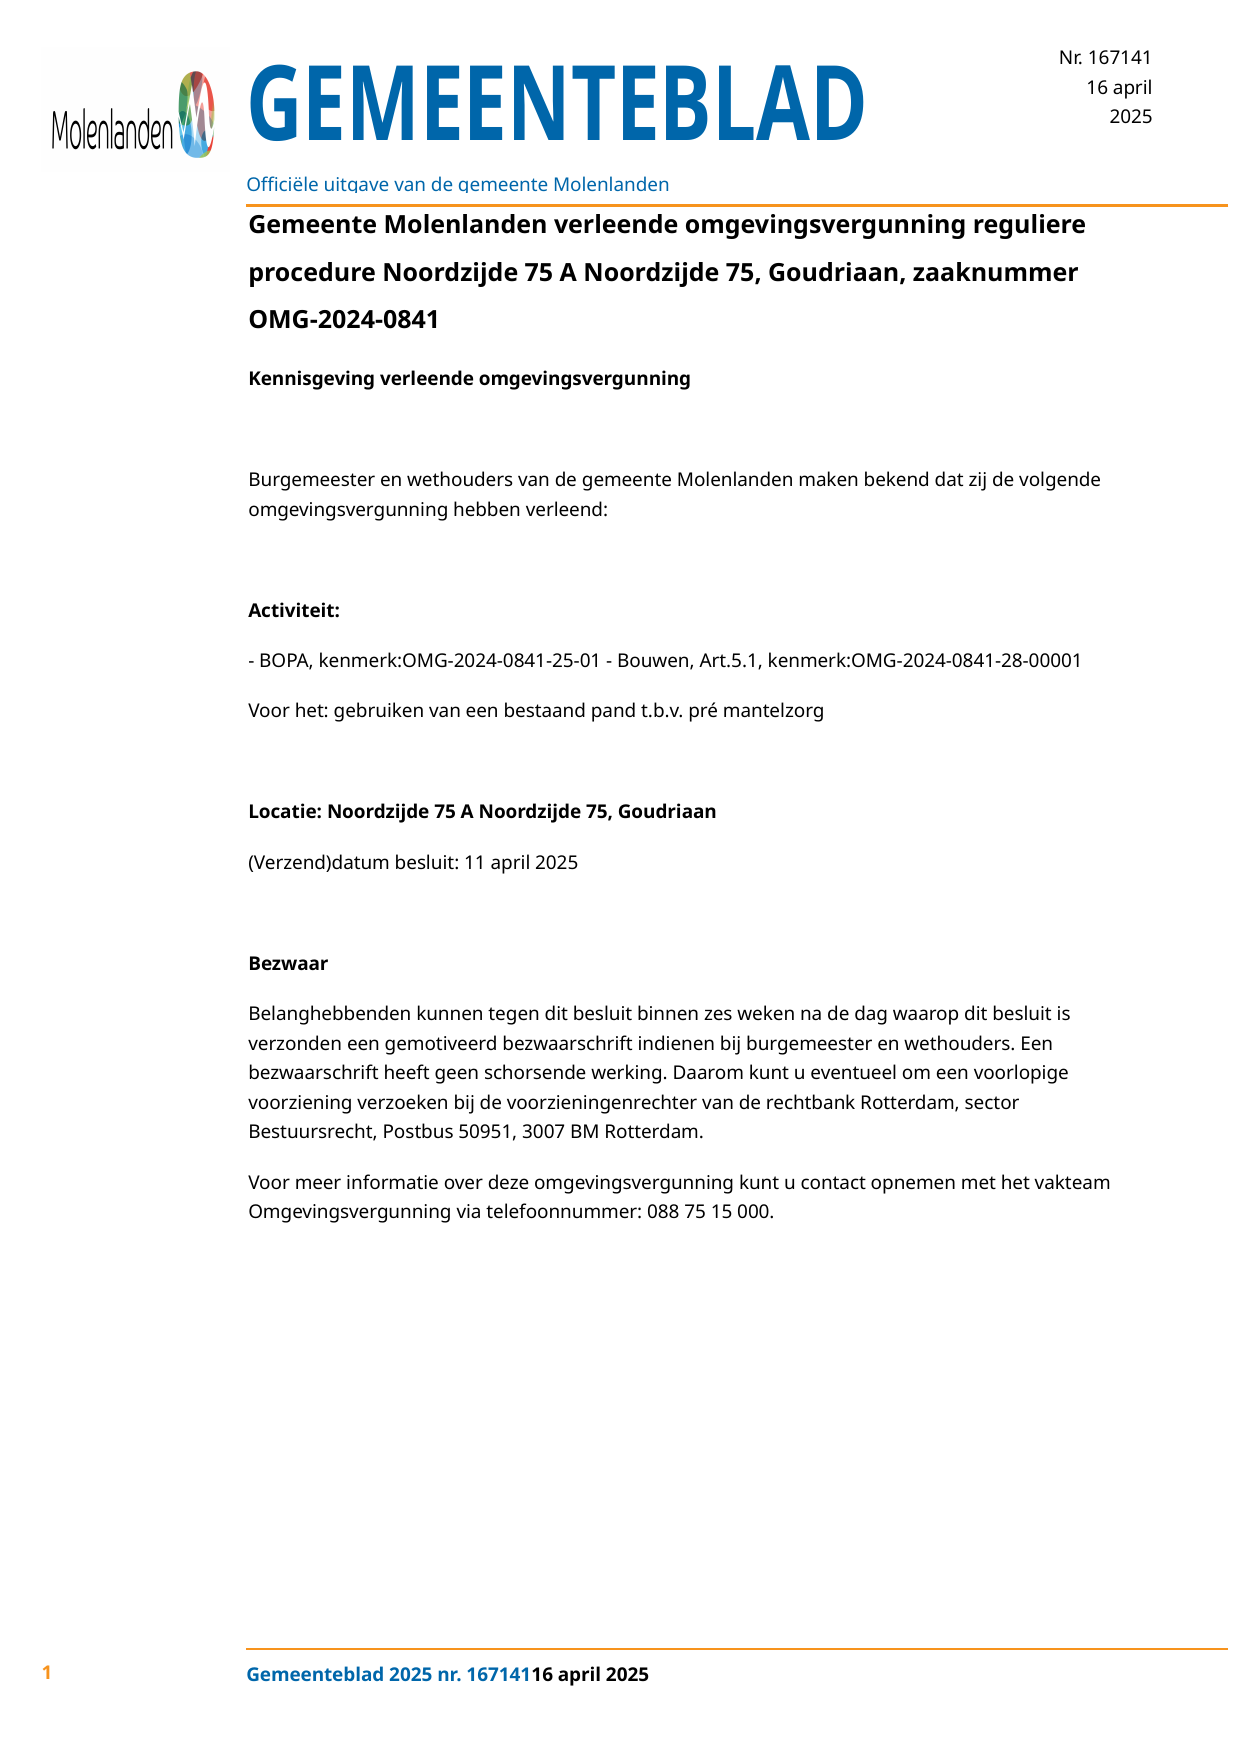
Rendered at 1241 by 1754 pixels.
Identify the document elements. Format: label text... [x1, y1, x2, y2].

picture [41, 47, 231, 172]
text Voor meer informatie over deze omgevingsvergunning kunt u contact opnemen met het vakteam Omgevingsvergunning via telefoonnummer: 088 75 15 000. [248, 1169, 1152, 1224]
text Locatie: Noordzijde 75 A Noordzijde 75, Goudriaan [248, 798, 1152, 824]
text Belanghebbenden kunnen tegen dit besluit binnen zes weken na de dag waarop dit besluit is verzonden een gemotiveerd bezwaarschrift indienen bij burgemeester en wethouders. Een bezwaarschrift heeft geen schorsende werking. Daarom kunt u eventueel om een voorlopige voorziening verzoeken bij de voorzieningenrechter van de rechtbank Rotterdam, sector Bestuursrecht, Postbus 50951, 3007 BM Rotterdam. [248, 1000, 1152, 1144]
text Kennisgeving verleende omgevingsvergunning [248, 366, 1152, 391]
text Activiteit: [248, 597, 1152, 622]
text - BOPA, kenmerk:OMG-2024-0841-25-01 - Bouwen, Art.5.1, kenmerk:OMG-2024-0841-28-00001 [248, 647, 1152, 673]
text (Verzend)datum besluit: 11 april 2025 [248, 849, 1152, 874]
text Burgemeester en wethouders van de gemeente Molenlanden maken bekend dat zij de volgende omgevingsvergunning hebben verleend: [248, 466, 1152, 522]
text Gemeente Molenlanden verleende omgevingsvergunning reguliere procedure Noordzijde 75 A Noordzijde 75, Goudriaan, zaaknummer OMG-2024-0841 [248, 207, 1152, 336]
text Bezwaar [248, 950, 1152, 975]
text Voor het: gebruiken van een bestaand pand t.b.v. pré mantelzorg [248, 698, 1152, 723]
